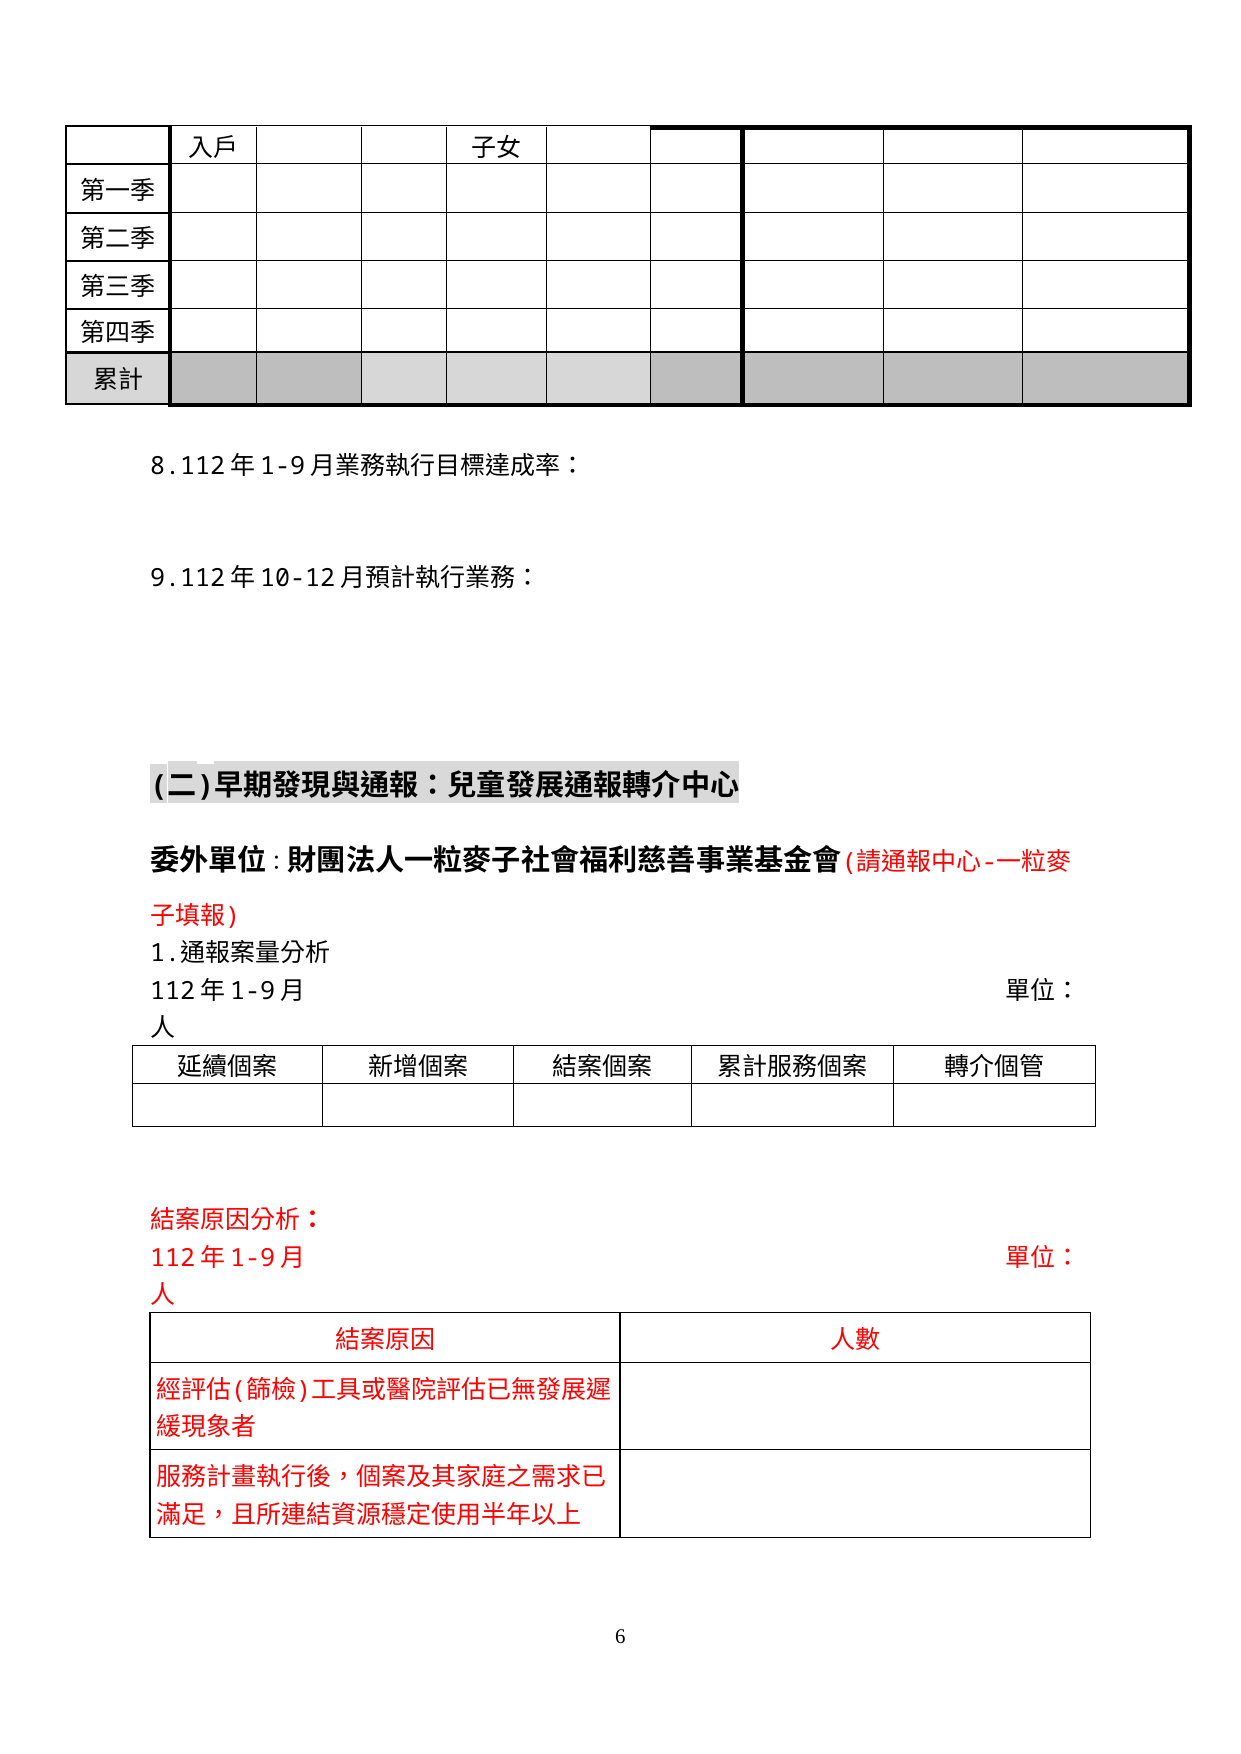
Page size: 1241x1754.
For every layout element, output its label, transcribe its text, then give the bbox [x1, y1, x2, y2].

table_cell [257, 353, 361, 403]
table_cell [651, 130, 740, 163]
table_cell 第一季 [67, 165, 168, 212]
table_cell [651, 164, 740, 212]
table_cell 服務計畫執行後，個案及其家庭之需求已滿足，且所連結資源穩定使用半年以上 [151, 1450, 619, 1537]
table_cell [257, 309, 361, 351]
table_cell [745, 130, 883, 163]
table_cell [172, 353, 256, 403]
table_header 結案個案 [514, 1046, 691, 1083]
table_cell [547, 353, 650, 403]
table_cell [257, 213, 361, 260]
text 112年1-9月 單位：人 [150, 1237, 1090, 1312]
table_cell [884, 213, 1022, 260]
table_cell [447, 213, 546, 260]
text 結案原因分析： [150, 1199, 1090, 1237]
table_cell [745, 261, 883, 307]
text 1.通報案量分析 [150, 932, 1090, 970]
table_cell [745, 164, 883, 212]
table_cell [651, 309, 740, 351]
table_cell [745, 309, 883, 351]
table_header 累計服務個案 [692, 1046, 893, 1083]
table_cell [1023, 213, 1187, 260]
table_cell [323, 1084, 513, 1126]
table_cell 第二季 [67, 214, 168, 260]
table_cell [1023, 164, 1187, 212]
table_cell [894, 1084, 1095, 1126]
table_cell 子女 [447, 126, 547, 163]
table_cell [884, 164, 1022, 212]
table_cell [133, 1084, 322, 1126]
table_cell [1023, 261, 1187, 307]
table_cell [362, 213, 446, 260]
table_cell [884, 353, 1022, 403]
table_cell [547, 261, 650, 307]
list 8.112年1-9月業務執行目標達成率： [150, 445, 1090, 520]
table_cell [362, 164, 446, 212]
table_cell [547, 309, 650, 351]
table_cell [1023, 309, 1187, 351]
table_cell [447, 353, 546, 403]
table_cell [884, 309, 1022, 351]
table_cell [257, 164, 361, 212]
table_cell [362, 309, 446, 351]
table_cell [621, 1363, 1090, 1449]
text 112年1-9月 單位：人 [150, 970, 1090, 1045]
table_cell [172, 261, 256, 307]
table_cell [547, 164, 650, 212]
table_cell [362, 261, 446, 307]
table_header 新增個案 [323, 1046, 513, 1083]
table_cell [361, 126, 447, 163]
table_cell [745, 353, 883, 403]
table_cell [172, 309, 256, 351]
table_cell [547, 213, 650, 260]
table_cell [447, 309, 546, 351]
table_cell 累計 [67, 354, 168, 403]
table_cell [651, 213, 740, 260]
table_cell [447, 164, 546, 212]
table_cell [547, 126, 650, 163]
table_header 人數 [621, 1313, 1090, 1362]
text 9.112年10-12月預計執行業務： [150, 557, 1090, 595]
table_cell [1023, 130, 1187, 163]
table_cell [651, 353, 740, 403]
table_cell 第三季 [67, 262, 168, 307]
table_cell [884, 130, 1022, 163]
table_cell [67, 127, 168, 163]
table_cell 第四季 [67, 310, 168, 351]
table_cell [651, 261, 740, 307]
table_cell [257, 261, 361, 307]
table_header 轉介個管 [894, 1046, 1095, 1083]
table_cell 入戶 [172, 126, 256, 163]
table_cell [172, 213, 256, 260]
table_cell [884, 261, 1022, 307]
table_cell 經評估(篩檢)工具或醫院評估已無發展遲緩現象者 [151, 1363, 619, 1449]
table_cell [1023, 353, 1187, 403]
table_cell [514, 1084, 691, 1126]
table_header 延續個案 [133, 1046, 322, 1083]
table_cell [692, 1084, 893, 1126]
text (二)早期發現與通報：兒童發展通報轉介中心 委外單位：財團法人一粒麥子社會福利慈善事業基金會(請通報中心-一粒麥子填報) [150, 745, 1090, 932]
table_cell [621, 1450, 1090, 1537]
table_cell [447, 261, 546, 307]
table_cell [362, 353, 446, 403]
table_cell [172, 164, 256, 212]
table_cell [256, 126, 361, 163]
table_cell [745, 213, 883, 260]
table_header 結案原因 [151, 1313, 619, 1362]
